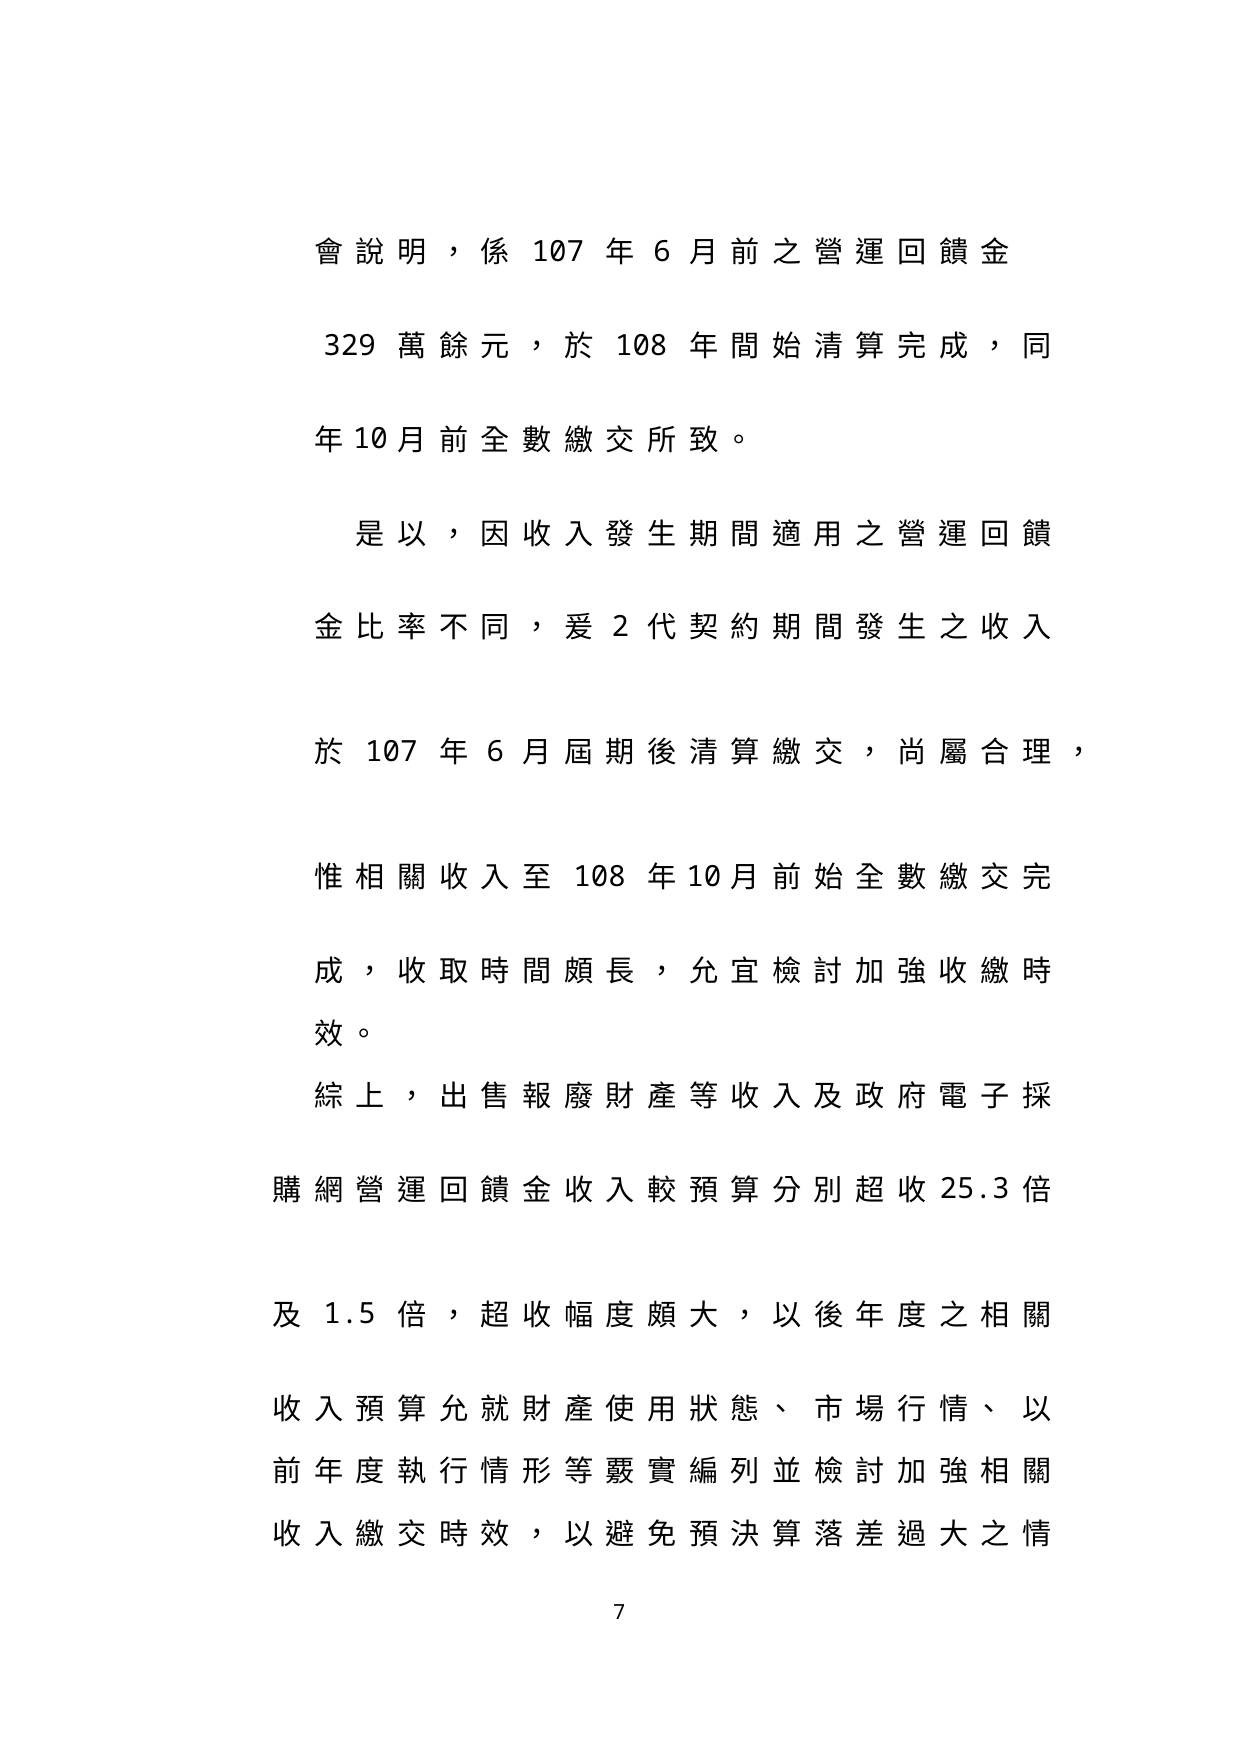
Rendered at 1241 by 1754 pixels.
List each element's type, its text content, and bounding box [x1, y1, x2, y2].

text 是以，因收入發生期間適用之營運回饋金比率不同，爰2代契約期間發生之收入於107年6月屆期後清算繳交，尚屬合理，惟相關收入至108年10月前始全數繳交完成，收取時間頗長，允宜檢討加強收繳時效。 [271, 490, 1058, 1052]
text 綜上，出售報廢財產等收入及政府電子採購網營運回饋金收入較預算分別超收25.3倍及1.5倍，超收幅度頗大，以後年度之相關收入預算允就財產使用狀態、市場行情、以前年度執行情形等覈實編列並檢討加強相關收入繳交時效，以避免預決算落差過大之情 [242, 1052, 1058, 1552]
text 會說明，係107年6月前之營運回饋金329萬餘元，於108年間始清算完成，同年10月前全數繳交所致。 [271, 177, 1058, 490]
